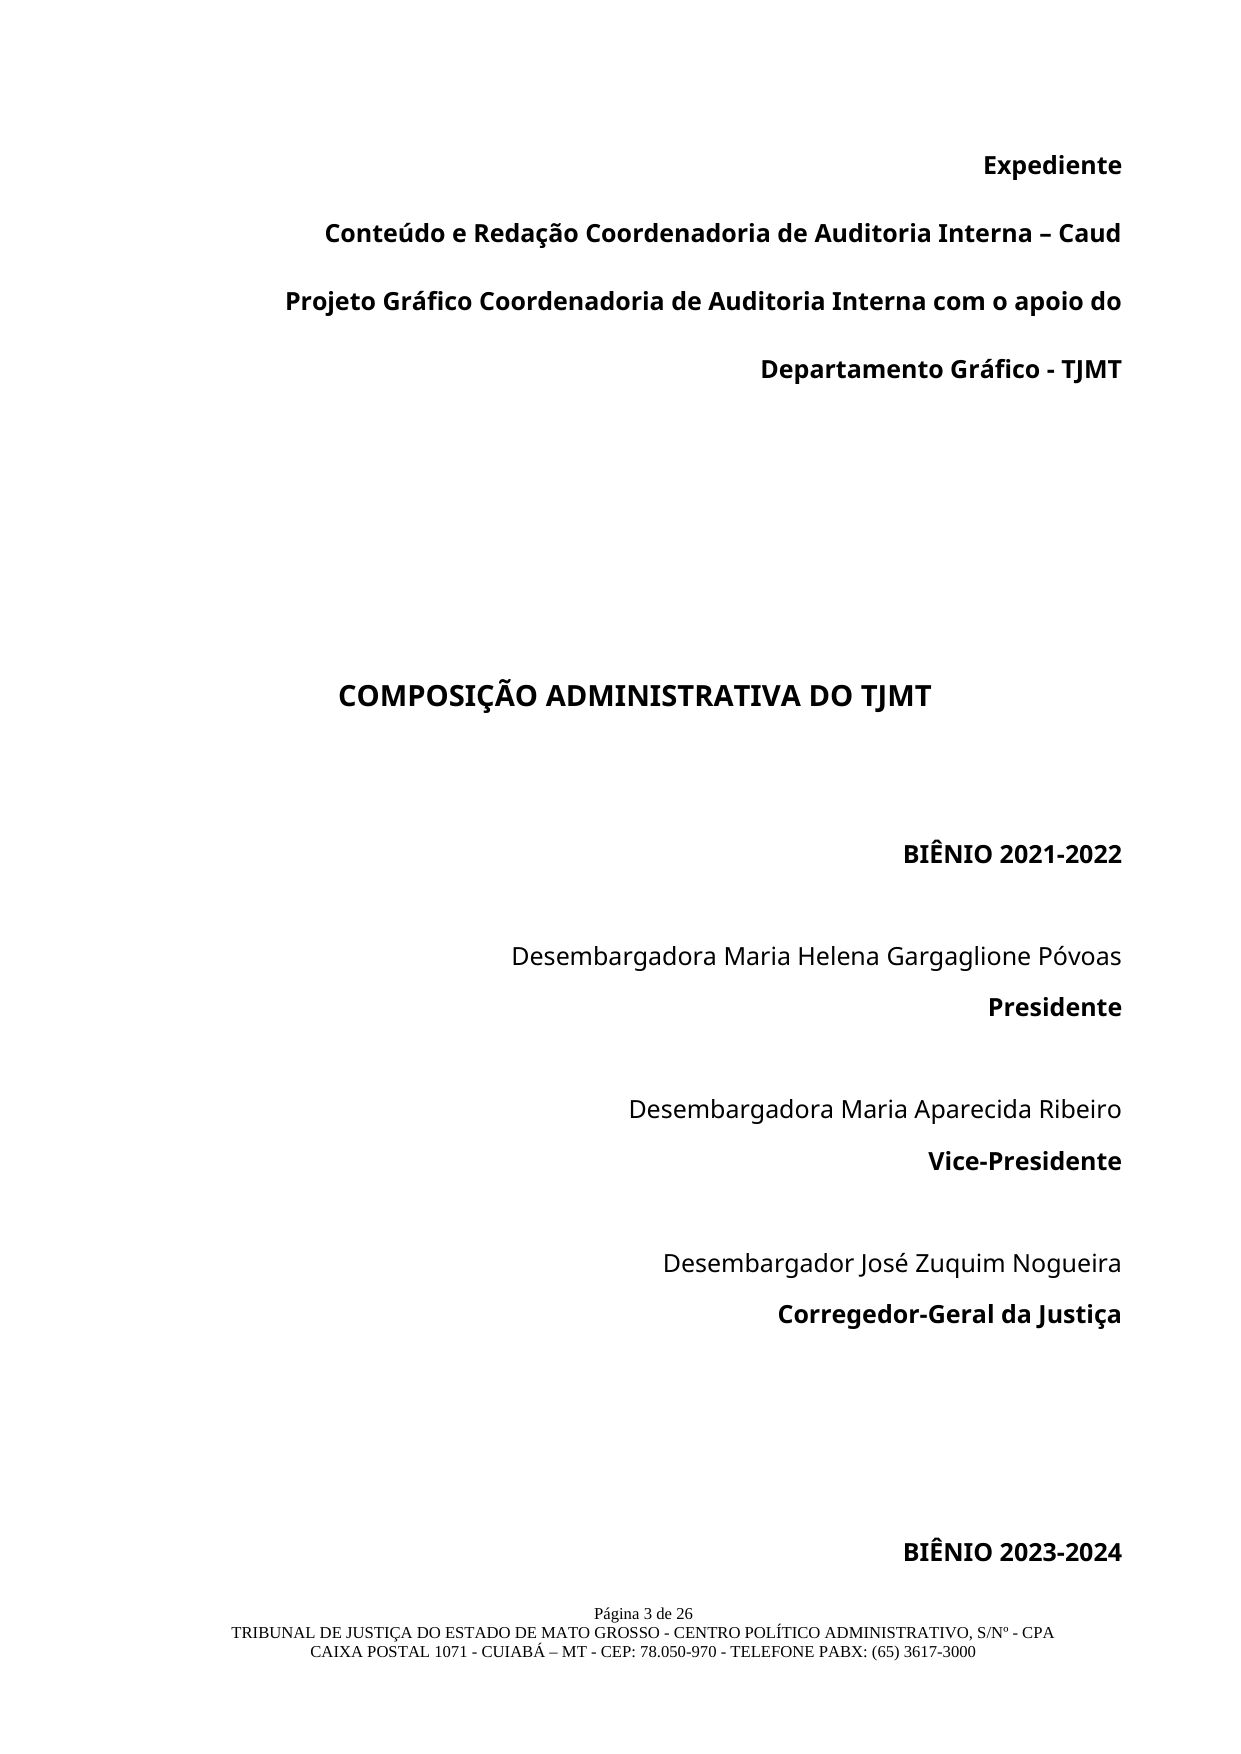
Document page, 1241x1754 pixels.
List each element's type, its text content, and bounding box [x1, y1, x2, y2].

text BIÊNIO 2023-2024 [148, 1535, 1122, 1569]
text Desembargadora Maria Aparecida Ribeiro [148, 1092, 1122, 1126]
text Desembargadora Maria Helena Gargaglione Póvoas [148, 939, 1122, 973]
text Projeto Gráfico Coordenadoria de Auditoria Interna com o apoio do Departamento Gráfico - TJMT [148, 284, 1122, 386]
text Conteúdo e Redação Coordenadoria de Auditoria Interna – Caud [148, 216, 1122, 250]
text Corregedor-Geral da Justiça [148, 1296, 1122, 1330]
text Expediente [148, 148, 1122, 182]
text BIÊNIO 2021-2022 [148, 837, 1122, 871]
text Presidente [148, 990, 1122, 1024]
text COMPOSIÇÃO ADMINISTRATIVA DO TJMT [148, 675, 1122, 715]
text Vice-Presidente [148, 1143, 1122, 1177]
text Desembargador José Zuquim Nogueira [148, 1245, 1122, 1279]
